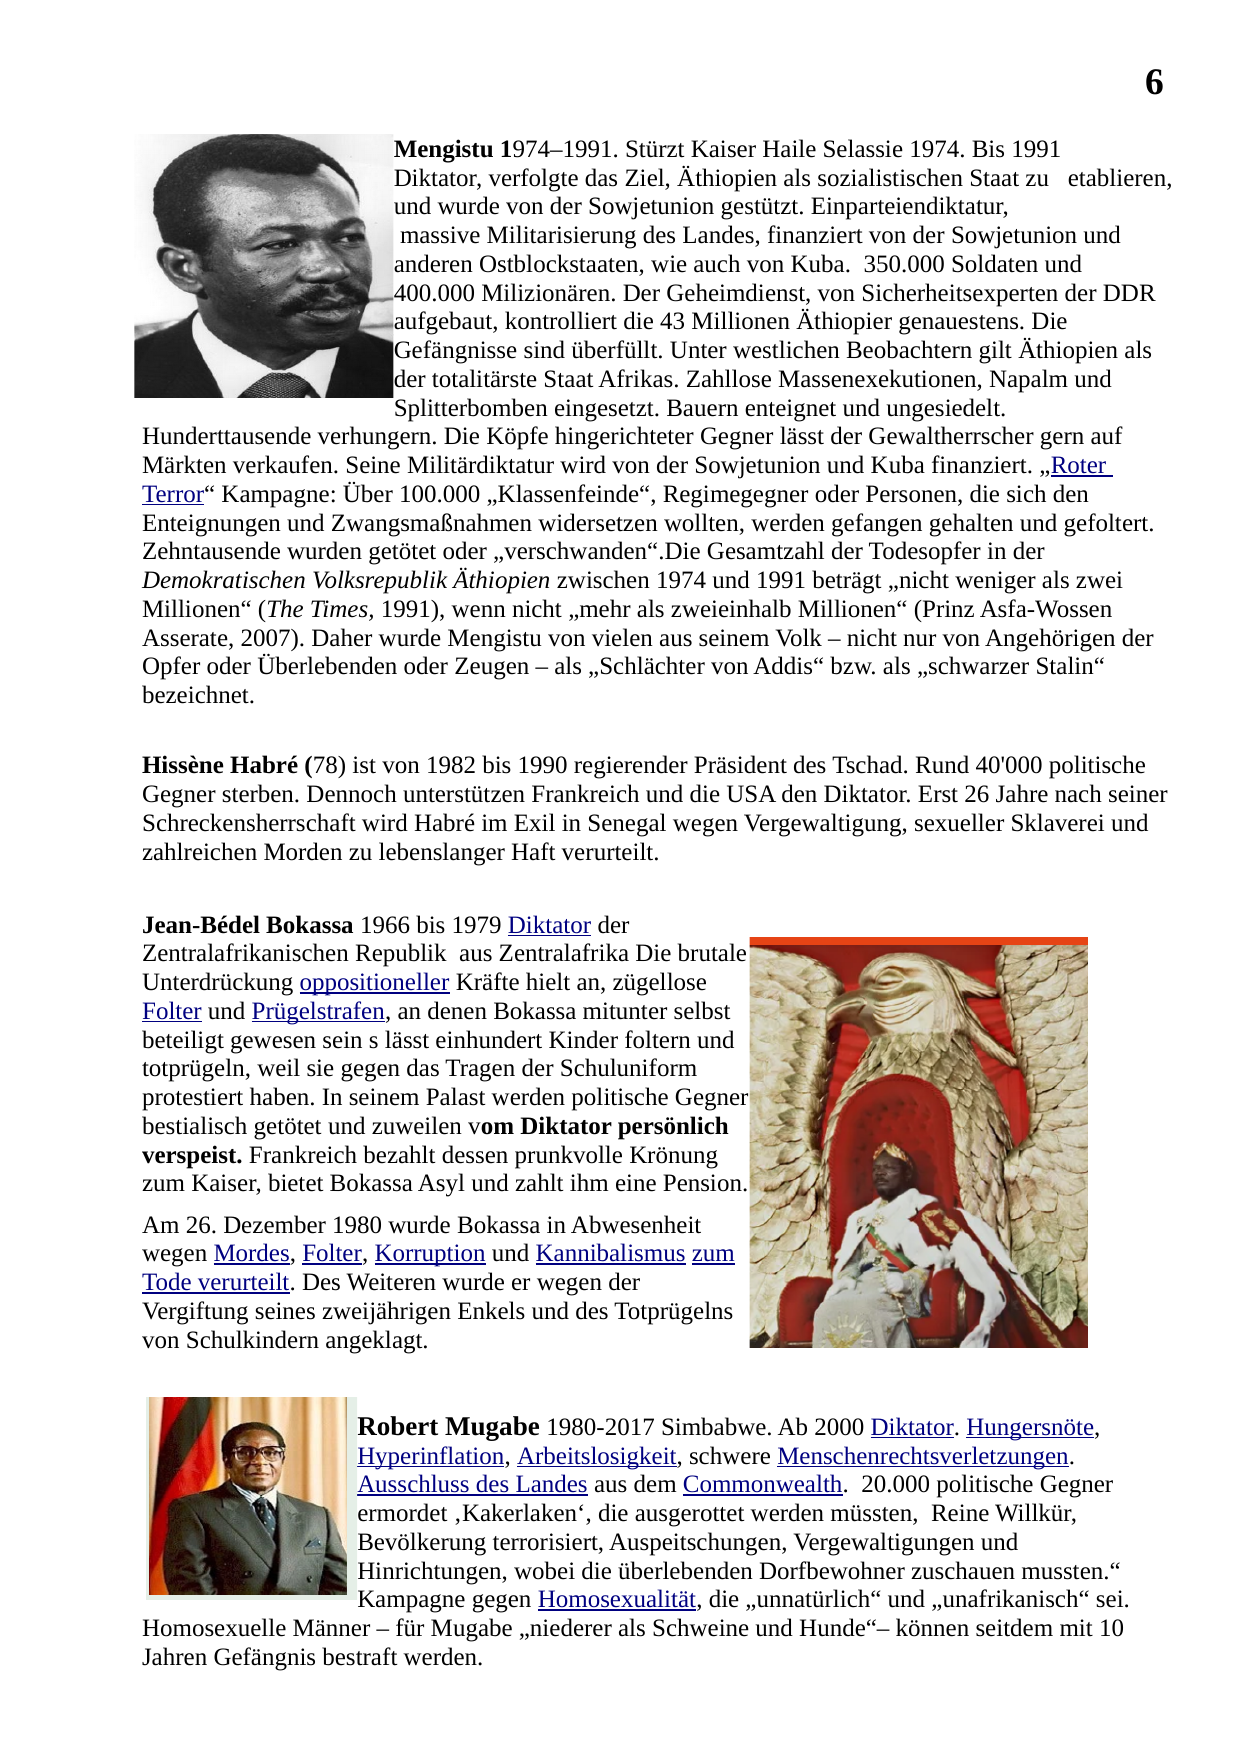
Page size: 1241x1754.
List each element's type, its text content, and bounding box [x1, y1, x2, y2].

text Mengistu 1974–1991. Stürzt Kaiser Haile Selassie 1974. Bis 1991 Diktator, verfolgte das Ziel, Äthiopien als sozialistischen Staat zu etablieren, und wurde von der Sowjetunion gestützt. Einparteiendiktatur, [394, 134, 1173, 220]
picture [134, 134, 394, 398]
text Jean-Bédel Bokassa 1966 bis 1979 Diktator der Zentralafrikanischen Republik aus Zentralafrika Die brutale Unterdrückung oppositioneller Kräfte hielt an, zügellose Folter und Prügelstrafen, an denen Bokassa mitunter selbst beteiligt gewesen sein s lässt einhundert Kinder foltern und totprügeln, weil sie gegen das Tragen der Schuluniform protestiert haben. In seinem Palast werden politische Gegner bestialisch getötet und zuweilen vom Diktator persönlich verspeist. Frankreich bezahlt dessen prunkvolle Krönung zum Kaiser, bietet Bokassa Asyl und zahlt ihm eine Pension. [142, 910, 1173, 1197]
text Am 26. Dezember 1980 wurde Bokassa in Abwesenheit wegen Mordes, Folter, Korruption und Kannibalismus zum Tode verurteilt. Des Weiteren wurde er wegen der Vergiftung seines zweijährigen Enkels und des Totprügelns von Schulkindern angeklagt. [142, 1210, 1173, 1353]
text massive Militarisierung des Landes, finanziert von der Sowjetunion und anderen Ostblockstaaten, wie auch von Kuba. 350.000 Soldaten und 400.000 Milizionären. Der Geheimdienst, von Sicherheitsexperten der DDR aufgebaut, kontrolliert die 43 Millionen Äthiopier genauestens. Die Gefängnisse sind überfüllt. Unter westlichen Beobachtern gilt Äthiopien als der totalitärste Staat Afrikas. Zahllose Massenexekutionen, Napalm und Splitterbomben eingesetzt. Bauern enteignet und ungesiedelt. Hunderttausende verhungern. Die Köpfe hingerichteter Gegner lässt der Gewaltherrscher gern auf Märkten verkaufen. Seine Militärdiktatur wird von der Sowjetunion und Kuba finanziert. „Roter Terror“ Kampagne: Über 100.000 „Klassenfeinde“, Regimegegner oder Personen, die sich den Enteignungen und Zwangsmaßnahmen widersetzen wollten, werden gefangen gehalten und gefoltert. Zehntausende wurden getötet oder „verschwanden“.Die Gesamtzahl der Todesopfer in der Demokratischen Volksrepublik Äthiopien zwischen 1974 und 1991 beträgt „nicht weniger als zwei Millionen“ (The Times, 1991), wenn nicht „mehr als zweieinhalb Millionen“ (Prinz Asfa-Wossen Asserate, 2007). Daher wurde Mengistu von vielen aus seinem Volk – nicht nur von Angehörigen der Opfer oder Überlebenden oder Zeugen – als „Schlächter von Addis“ bzw. als „schwarzer Stalin“ bezeichnet. [142, 220, 1173, 709]
subtitle 6 [142, 59, 1173, 102]
picture [749, 937, 1088, 1348]
text Hissène Habré (78) ist von 1982 bis 1990 regierender Präsident des Tschad. Rund 40'000 politische Gegner sterben. Dennoch unterstützen Frankreich und die USA den Diktator. Erst 26 Jahre nach seiner Schreckensherrschaft wird Habré im Exil in Senegal wegen Vergewaltigung, sexueller Sklaverei und zahlreichen Morden zu lebenslanger Haft verurteilt. [142, 751, 1173, 866]
text Robert Mugabe 1980-2017 Simbabwe. Ab 2000 Diktator. Hungersnöte, Hyperinflation, Arbeitslosigkeit, schwere Menschenrechtsverletzungen. Ausschluss des Landes aus dem Commonwealth. 20.000 politische Gegner ermordet ‚Kakerlaken‘, die ausgerottet werden müssten, Reine Willkür, Bevölkerung terrorisiert, Auspeitschungen, Vergewaltigungen und Hinrichtungen, wobei die überlebenden Dorfbewohner zuschauen mussten.“ Kampagne gegen Homosexualität, die „unnatürlich“ und „unafrikanisch“ sei. Homosexuelle Männer – für Mugabe „niederer als Schweine und Hunde“– können seitdem mit 10 Jahren Gefängnis bestraft werden. [142, 1410, 1173, 1671]
picture [146, 1397, 358, 1600]
